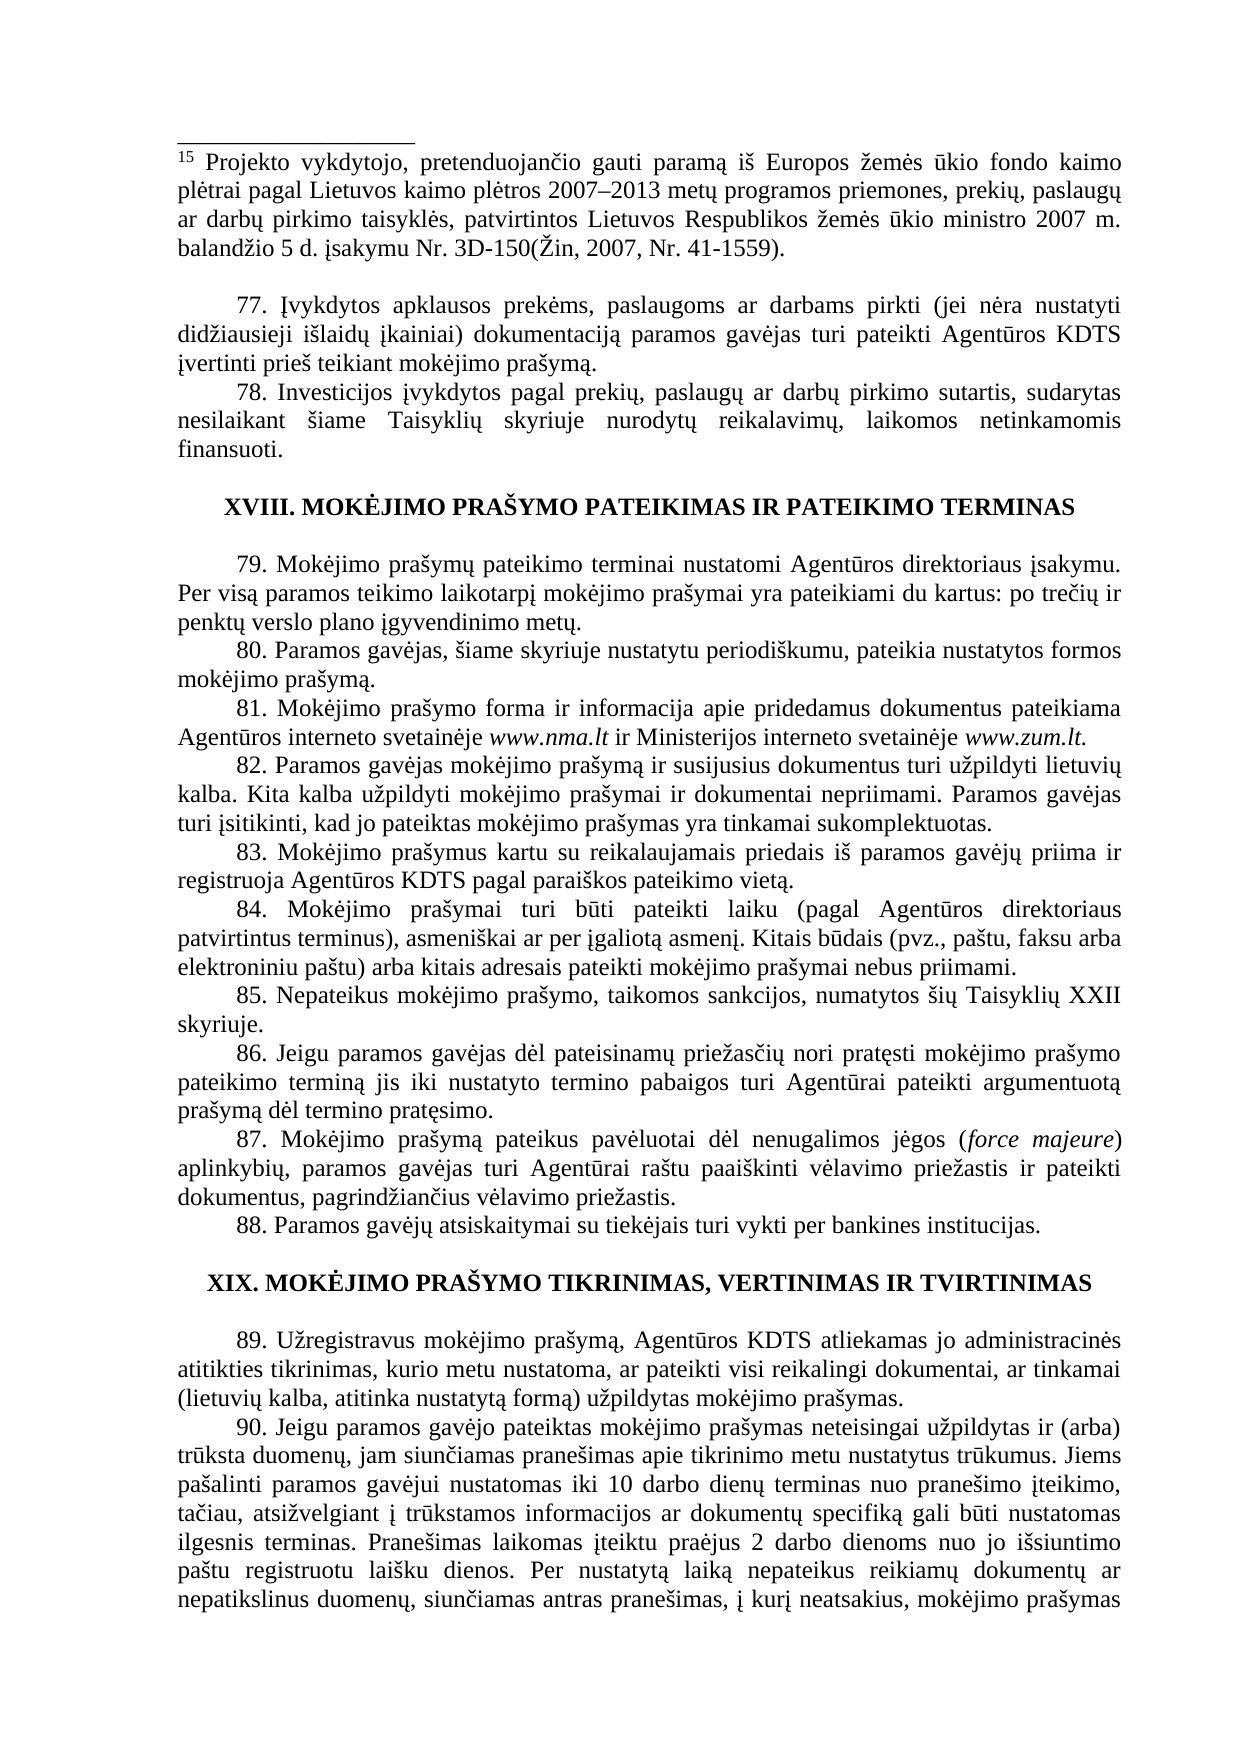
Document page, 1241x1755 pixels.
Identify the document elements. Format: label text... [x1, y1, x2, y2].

text 82. Paramos gavėjas mokėjimo prašymą ir susijusius dokumentus turi užpildyti lietuvių kalba. Kita kalba užpildyti mokėjimo prašymai ir dokumentai nepriimami. Paramos gavėjas turi įsitikinti, kad jo pateiktas mokėjimo prašymas yra tinkamai sukomplektuotas. [177, 751, 1122, 837]
text 15 Projekto vykdytojo, pretenduojančio gauti paramą iš Europos žemės ūkio fondo kaimo plėtrai pagal Lietuvos kaimo plėtros 2007–2013 metų programos priemones, prekių, paslaugų ar darbų pirkimo taisyklės, patvirtintos Lietuvos Respublikos žemės ūkio ministro 2007 m. balandžio 5 d. įsakymu Nr. 3D-150(Žin, 2007, Nr. 41-1559). [177, 147, 1122, 262]
text XVIII. MOKĖJIMO PRAŠYMO PATEIKIMAS IR PATEIKIMO TERMINAS [177, 492, 1122, 521]
text 84. Mokėjimo prašymai turi būti pateikti laiku (pagal Agentūros direktoriaus patvirtintus terminus), asmeniškai ar per įgaliotą asmenį. Kitais būdais (pvz., paštu, faksu arba elektroniniu paštu) arba kitais adresais pateikti mokėjimo prašymai nebus priimami. [177, 894, 1122, 981]
text ___________________ [177, 118, 1122, 147]
text 79. Mokėjimo prašymų pateikimo terminai nustatomi Agentūros direktoriaus įsakymu. Per visą paramos teikimo laikotarpį mokėjimo prašymai yra pateikiami du kartus: po trečių ir penktų verslo plano įgyvendinimo metų. [177, 549, 1122, 636]
text 90. Jeigu paramos gavėjo pateiktas mokėjimo prašymas neteisingai užpildytas ir (arba) trūksta duomenų, jam siunčiamas pranešimas apie tikrinimo metu nustatytus trūkumus. Jiems pašalinti paramos gavėjui nustatomas iki 10 darbo dienų terminas nuo pranešimo įteikimo, tačiau, atsižvelgiant į trūkstamos informacijos ar dokumentų specifiką gali būti nustatomas ilgesnis terminas. Pranešimas laikomas įteiktu praėjus 2 darbo dienoms nuo jo išsiuntimo paštu registruotu laišku dienos. Per nustatytą laiką nepateikus reikiamų dokumentų ar nepatikslinus duomenų, siunčiamas antras pranešimas, į kurį neatsakius, mokėjimo prašymas [177, 1412, 1122, 1613]
text 85. Nepateikus mokėjimo prašymo, taikomos sankcijos, numatytos šių Taisyklių XXII skyriuje. [177, 981, 1122, 1038]
text 83. Mokėjimo prašymus kartu su reikalaujamais priedais iš paramos gavėjų priima ir registruoja Agentūros KDTS pagal paraiškos pateikimo vietą. [177, 837, 1122, 894]
text 81. Mokėjimo prašymo forma ir informacija apie pridedamus dokumentus pateikiama Agentūros interneto svetainėje www.nma.lt ir Ministerijos interneto svetainėje www.zum.lt. [177, 693, 1122, 751]
text 87. Mokėjimo prašymą pateikus pavėluotai dėl nenugalimos jėgos (force majeure) aplinkybių, paramos gavėjas turi Agentūrai raštu paaiškinti vėlavimo priežastis ir pateikti dokumentus, pagrindžiančius vėlavimo priežastis. [177, 1124, 1122, 1211]
text 88. Paramos gavėjų atsiskaitymai su tiekėjais turi vykti per bankines institucijas. [177, 1211, 1122, 1239]
text 89. Užregistravus mokėjimo prašymą, Agentūros KDTS atliekamas jo administracinės atitikties tikrinimas, kurio metu nustatoma, ar pateikti visi reikalingi dokumentai, ar tinkamai (lietuvių kalba, atitinka nustatytą formą) užpildytas mokėjimo prašymas. [177, 1326, 1122, 1412]
text 86. Jeigu paramos gavėjas dėl pateisinamų priežasčių nori pratęsti mokėjimo prašymo pateikimo terminą jis iki nustatyto termino pabaigos turi Agentūrai pateikti argumentuotą prašymą dėl termino pratęsimo. [177, 1038, 1122, 1124]
text 78. Investicijos įvykdytos pagal prekių, paslaugų ar darbų pirkimo sutartis, sudarytas nesilaikant šiame Taisyklių skyriuje nurodytų reikalavimų, laikomos netinkamomis finansuoti. [177, 377, 1122, 463]
text 77. Įvykdytos apklausos prekėms, paslaugoms ar darbams pirkti (jei nėra nustatyti didžiausieji išlaidų įkainiai) dokumentaciją paramos gavėjas turi pateikti Agentūros KDTS įvertinti prieš teikiant mokėjimo prašymą. [177, 291, 1122, 377]
text 80. Paramos gavėjas, šiame skyriuje nustatytu periodiškumu, pateikia nustatytos formos mokėjimo prašymą. [177, 636, 1122, 693]
text XIX. MOKĖJIMO PRAŠYMO TIKRINIMAS, VERTINIMAS IR TVIRTINIMAS [177, 1268, 1122, 1297]
